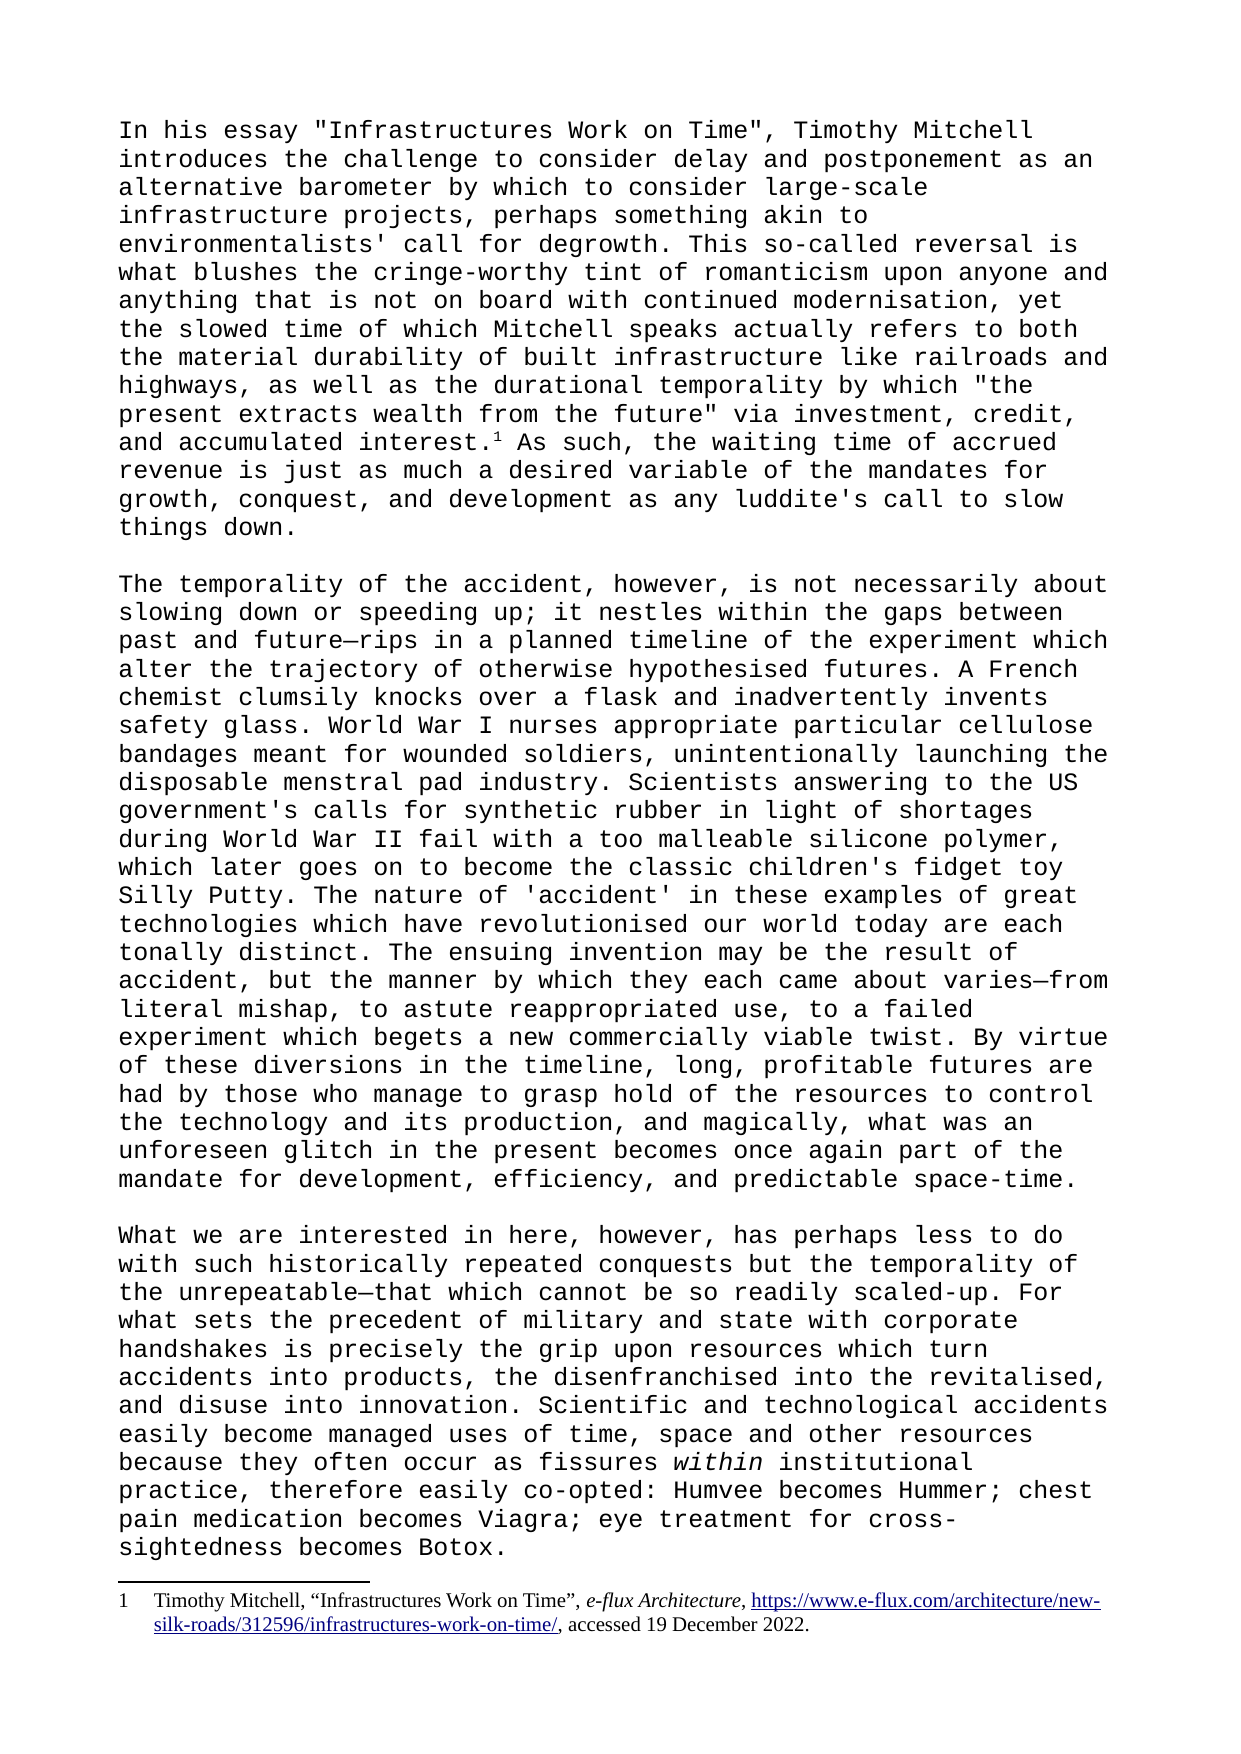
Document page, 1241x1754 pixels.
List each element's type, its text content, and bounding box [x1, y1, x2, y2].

text What we are interested in here, however, has perhaps less to do with such historically repeated conquests but the temporality of the unrepeatable—that which cannot be so readily scaled-up. For what sets the precedent of military and state with corporate handshakes is precisely the grip upon resources which turn accidents into products, the disenfranchised into the revitalised, and disuse into innovation. Scientific and technological accidents easily become managed uses of time, space and other resources because they often occur as fissures within institutional practice, therefore easily co-opted: Humvee becomes Hummer; chest pain medication becomes Viagra; eye treatment for cross-sightedness becomes Botox. [118, 1223, 1122, 1563]
text The temporality of the accident, however, is not necessarily about slowing down or speeding up; it nestles within the gaps between past and future—rips in a planned timeline of the experiment which alter the trajectory of otherwise hypothesised futures. A French chemist clumsily knocks over a flask and inadvertently invents safety glass. World War I nurses appropriate particular cellulose bandages meant for wounded soldiers, unintentionally launching the disposable menstral pad industry. Scientists answering to the US government's calls for synthetic rubber in light of shortages during World War II fail with a too malleable silicone polymer, which later goes on to become the classic children's fidget toy Silly Putty. The nature of 'accident' in these examples of great technologies which have revolutionised our world today are each tonally distinct. The ensuing invention may be the result of accident, but the manner by which they each came about varies—from literal mishap, to astute reappropriated use, to a failed experiment which begets a new commercially viable twist. By virtue of these diversions in the timeline, long, profitable futures are had by those who manage to grasp hold of the resources to control the technology and its production, and magically, what was an unforeseen glitch in the present becomes once again part of the mandate for development, efficiency, and predictable space-time. [118, 571, 1122, 1195]
text In his essay "Infrastructures Work on Time", Timothy Mitchell introduces the challenge to consider delay and postponement as an alternative barometer by which to consider large-scale infrastructure projects, perhaps something akin to environmentalists' call for degrowth. This so-called reversal is what blushes the cringe-worthy tint of romanticism upon anyone and anything that is not on board with continued modernisation, yet the slowed time of which Mitchell speaks actually refers to both the material durability of built infrastructure like railroads and highways, as well as the durational temporality by which "the present extracts wealth from the future" via investment, credit, and accumulated interest. As such, the waiting time of accrued revenue is just as much a desired variable of the mandates for growth, conquest, and development as any luddite's call to slow things down. [118, 118, 1122, 543]
text Timothy Mitchell, “Infrastructures Work on Time”, e-flux Architecture, https://www.e-flux.com/architecture/new-silk-roads/312596/infrastructures-work-on-time/, accessed 19 December 2022. [118, 1588, 1122, 1636]
